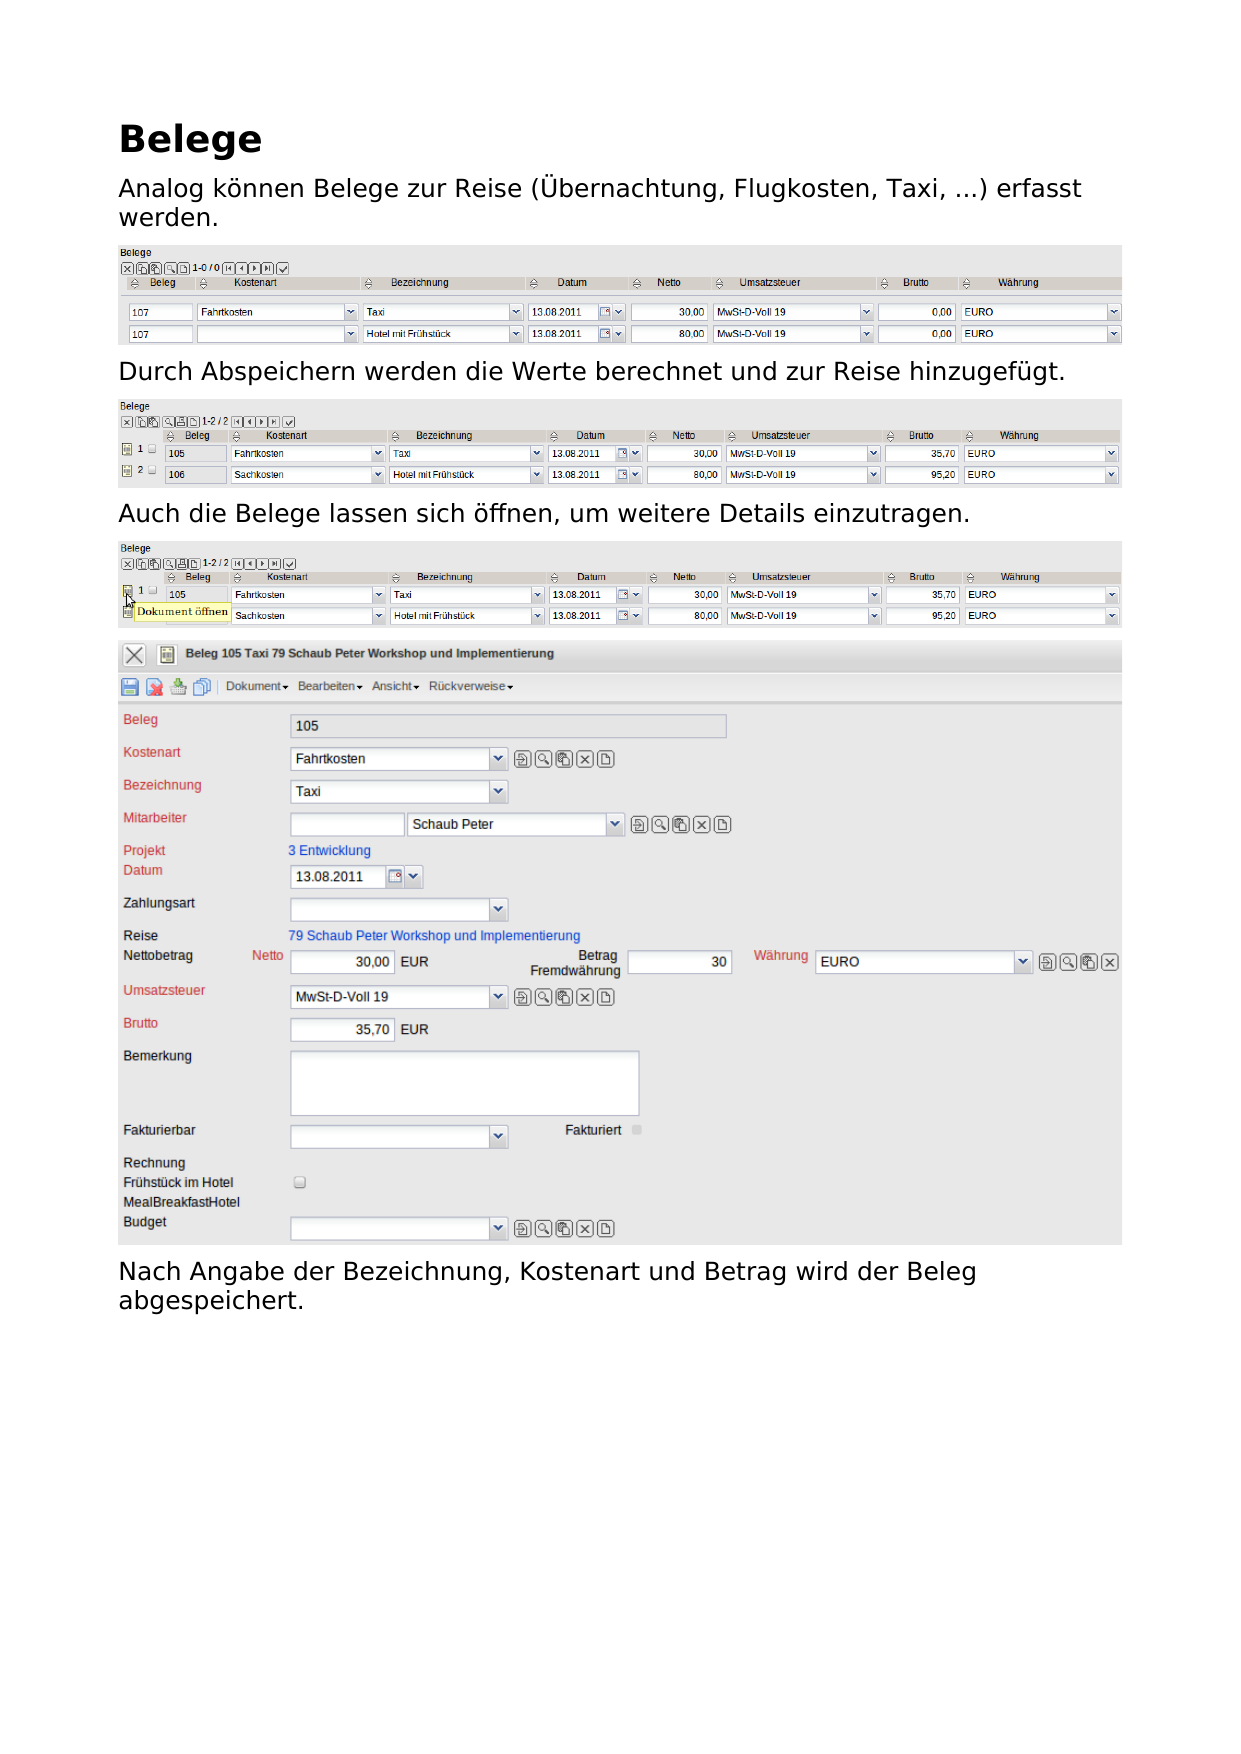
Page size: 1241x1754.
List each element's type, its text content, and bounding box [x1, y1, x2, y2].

picture [118, 399, 1123, 488]
picture [118, 640, 1123, 1245]
picture [118, 541, 1123, 628]
text Auch die Belege lassen sich öffnen, um weitere Details einzutragen. [118, 500, 1122, 529]
picture [118, 245, 1123, 345]
subtitle Belege [118, 118, 1122, 162]
text Durch Abspeichern werden die Werte berechnet und zur Reise hinzugefügt. [118, 357, 1122, 387]
text Analog können Belege zur Reise (Übernachtung, Flugkosten, Taxi, ...) erfasst werden. [118, 174, 1122, 233]
text Nach Angabe der Bezeichnung, Kostenart und Betrag wird der Beleg abgespeichert. [118, 1257, 1122, 1315]
